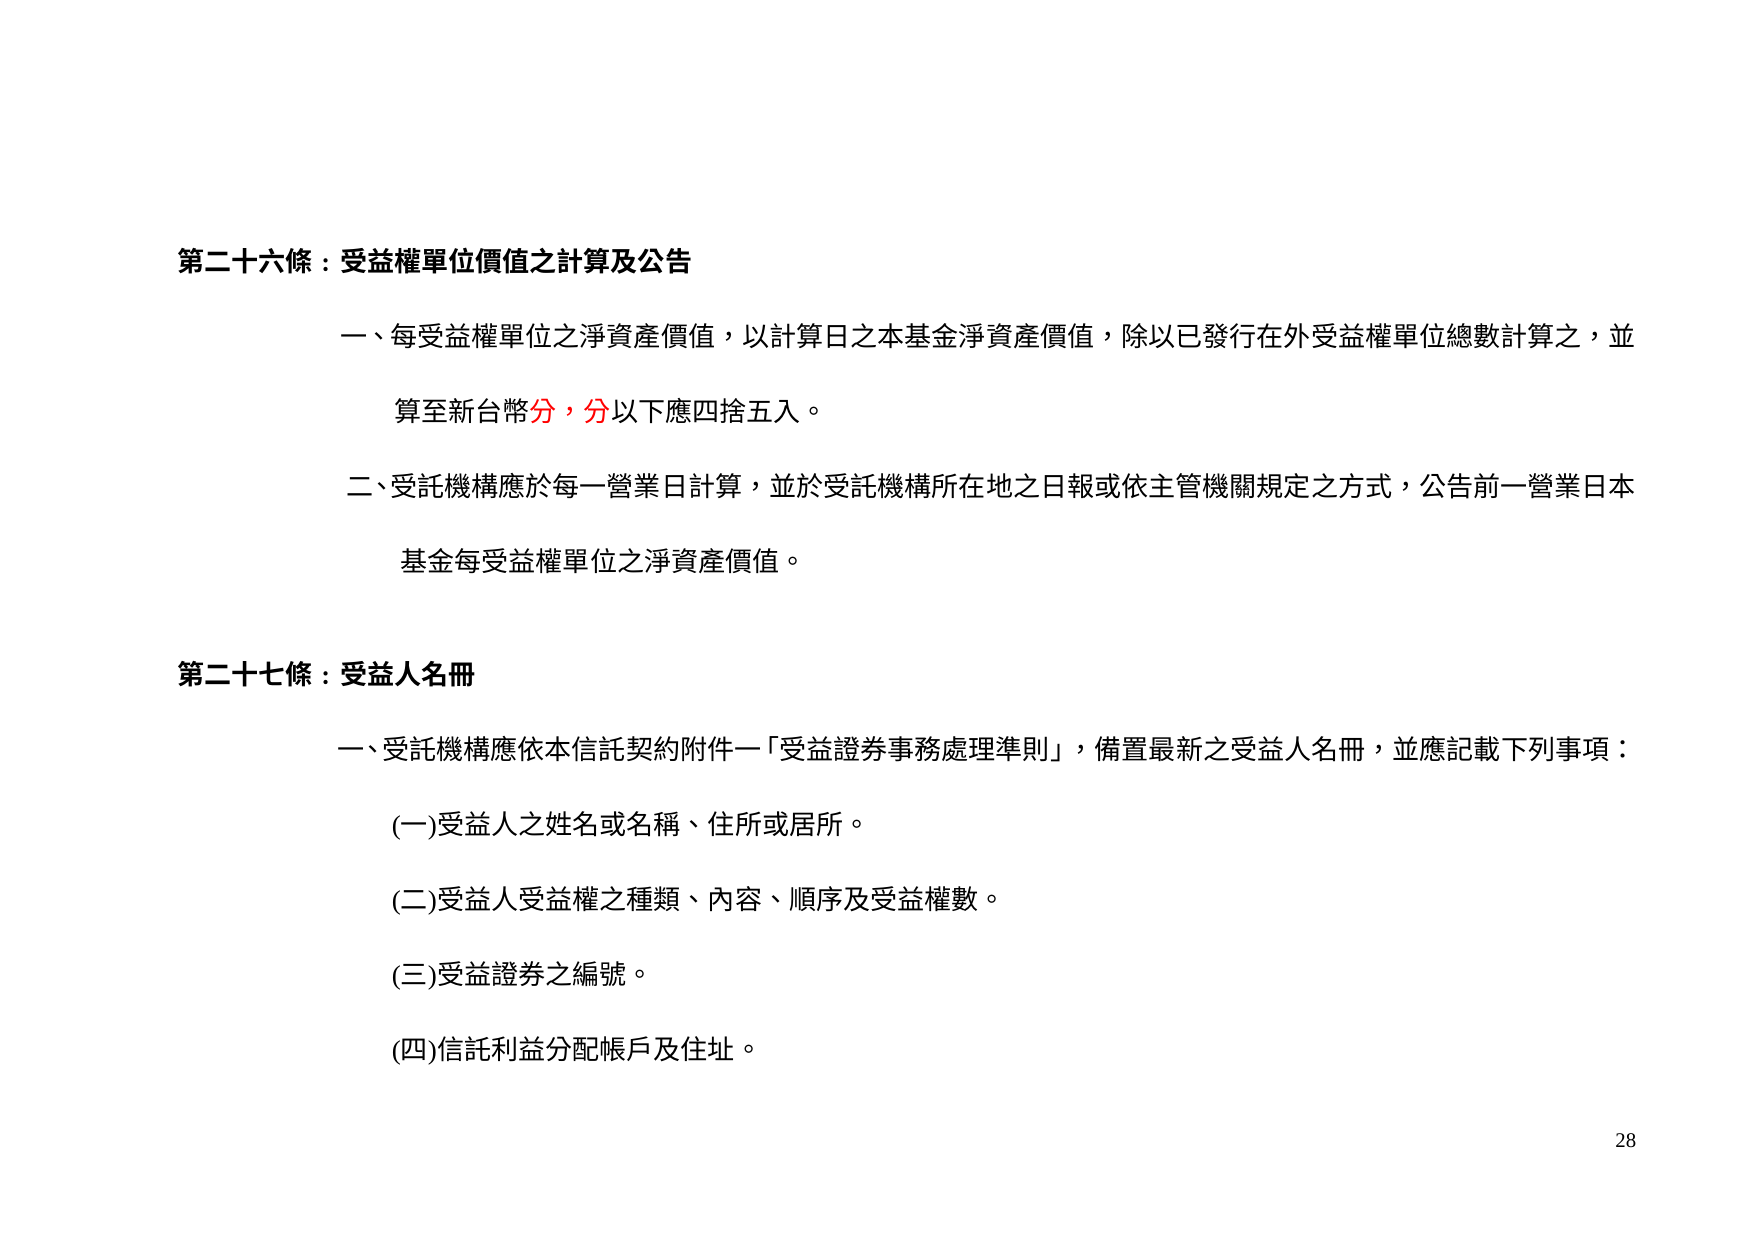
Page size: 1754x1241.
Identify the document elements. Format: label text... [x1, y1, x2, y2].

subtitle 第二十六條﹕受益權單位價值之計算及公告 [177, 222, 1636, 297]
text 一、每受益權單位之淨資產價值，以計算日之本基金淨資產價值，除以已發行在外受益權單位總數計算之，並算至新台幣分，分以下應四捨五入。 [340, 297, 1636, 447]
subtitle 第二十七條﹕受益人名冊 [177, 635, 1636, 710]
text (一)受益人之姓名或名稱、住所或居所。 [285, 785, 1636, 860]
text (四)信託利益分配帳戶及住址。 [285, 1010, 1636, 1085]
text (二)受益人受益權之種類、內容、順序及受益權數。 [285, 860, 1636, 935]
text 一、受託機構應依本信託契約附件一「受益證券事務處理準則」，備置最新之受益人名冊，並應記載下列事項： [285, 710, 1636, 785]
text (三)受益證券之編號。 [285, 935, 1636, 1010]
text 二、受託機構應於每一營業日計算，並於受託機構所在地之日報或依主管機關規定之方式，公告前一營業日本基金每受益權單位之淨資產價值。 [346, 447, 1636, 597]
